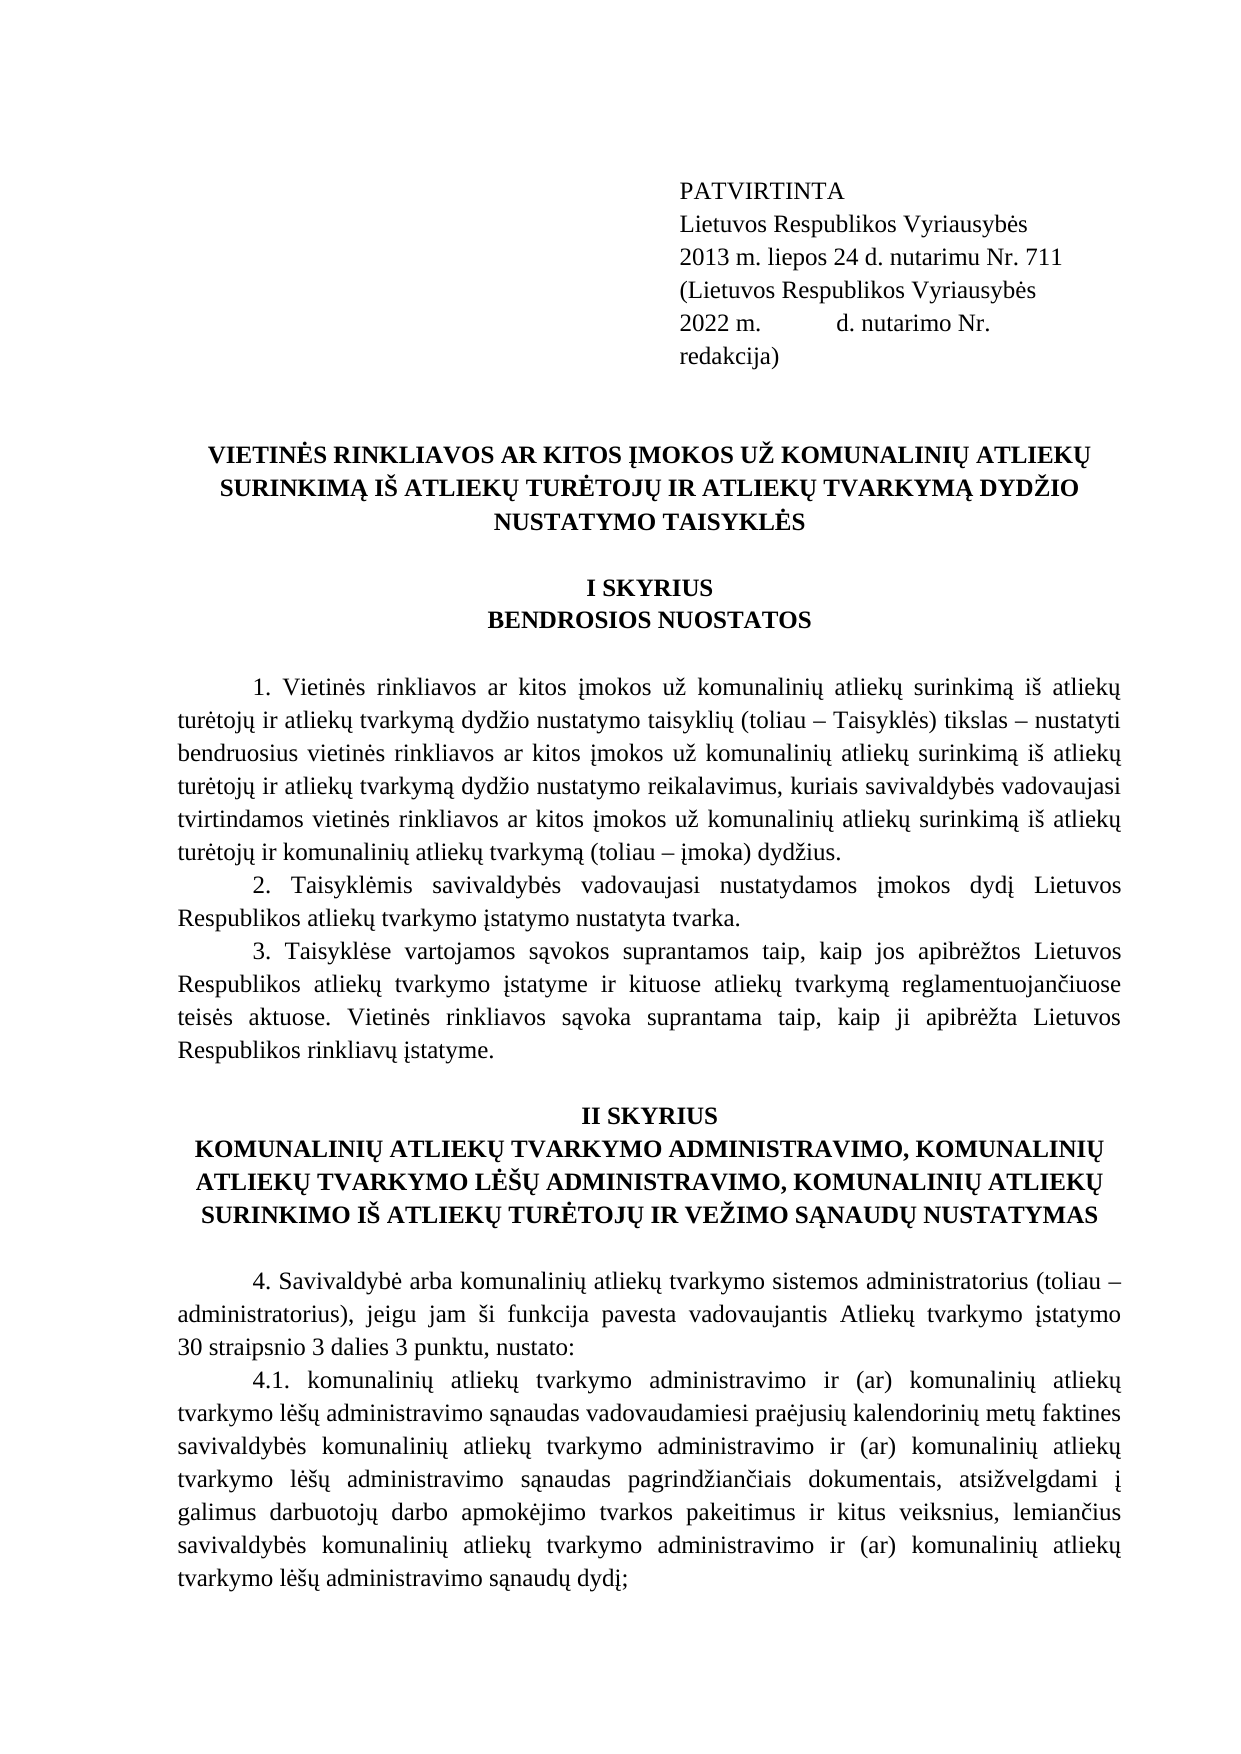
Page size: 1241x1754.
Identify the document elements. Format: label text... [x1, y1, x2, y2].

text 3. Taisyklėse vartojamos sąvokos suprantamos taip, kaip jos apibrėžtos Lietuvos Respublikos atliekų tvarkymo įstatyme ir kituose atliekų tvarkymą reglamentuojančiuose teisės aktuose. Vietinės rinkliavos sąvoka suprantama taip, kaip ji apibrėžta Lietuvos Respublikos rinkliavų įstatyme. [177, 936, 1122, 1064]
text 2. Taisyklėmis savivaldybės vadovaujasi nustatydamos įmokos dydį Lietuvos Respublikos atliekų tvarkymo įstatymo nustatyta tvarka. [177, 870, 1122, 932]
text (Lietuvos Respublikos Vyriausybės [679, 275, 1122, 304]
text redakcija) [679, 341, 1122, 370]
text KOMUNALINIŲ ATLIEKŲ TVARKYMO ADMINISTRAVIMO, KOMUNALINIŲ ATLIEKŲ TVARKYMO LĖŠŲ ADMINISTRAVIMO, KOMUNALINIŲ ATLIEKŲ SURINKIMO IŠ ATLIEKŲ TURĖTOJŲ IR VEŽIMO SĄNAUDŲ NUSTATYMAS [177, 1134, 1122, 1229]
text PATVIRTINTA [679, 176, 1122, 205]
text 2022 m. d. nutarimo Nr. [679, 308, 1122, 337]
text Lietuvos Respublikos Vyriausybės [679, 209, 1122, 238]
text 2013 m. liepos 24 d. nutarimu Nr. 711 [679, 242, 1122, 271]
text I SKYRIUS [177, 573, 1122, 601]
text 4. Savivaldybė arba komunalinių atliekų tvarkymo sistemos administratorius (toliau – administratorius), jeigu jam ši funkcija pavesta vadovaujantis Atliekų tvarkymo įstatymo 30 straipsnio 3 dalies 3 punktu, nustato: [177, 1266, 1122, 1361]
text VIETINĖS RINKLIAVOS AR KITOS ĮMOKOS UŽ KOMUNALINIŲ ATLIEKŲ SURINKIMĄ IŠ ATLIEKŲ TURĖTOJŲ IR ATLIEKŲ TVARKYMĄ DYDŽIO NUSTATYMO TAISYKLĖS [177, 441, 1122, 535]
text 1. Vietinės rinkliavos ar kitos įmokos už komunalinių atliekų surinkimą iš atliekų turėtojų ir atliekų tvarkymą dydžio nustatymo taisyklių (toliau – Taisyklės) tikslas – nustatyti bendruosius vietinės rinkliavos ar kitos įmokos už komunalinių atliekų surinkimą iš atliekų turėtojų ir atliekų tvarkymą dydžio nustatymo reikalavimus, kuriais savivaldybės vadovaujasi tvirtindamos vietinės rinkliavos ar kitos įmokos už komunalinių atliekų surinkimą iš atliekų turėtojų ir komunalinių atliekų tvarkymą (toliau – įmoka) dydžius. [177, 672, 1122, 866]
text BENDROSIOS NUOSTATOS [177, 606, 1122, 634]
text 4.1. komunalinių atliekų tvarkymo administravimo ir (ar) komunalinių atliekų tvarkymo lėšų administravimo sąnaudas vadovaudamiesi praėjusių kalendorinių metų faktines savivaldybės komunalinių atliekų tvarkymo administravimo ir (ar) komunalinių atliekų tvarkymo lėšų administravimo sąnaudas pagrindžiančiais dokumentais, atsižvelgdami į galimus darbuotojų darbo apmokėjimo tvarkos pakeitimus ir kitus veiksnius, lemiančius savivaldybės komunalinių atliekų tvarkymo administravimo ir (ar) komunalinių atliekų tvarkymo lėšų administravimo sąnaudų dydį; [177, 1365, 1122, 1592]
text II SKYRIUS [177, 1101, 1122, 1130]
